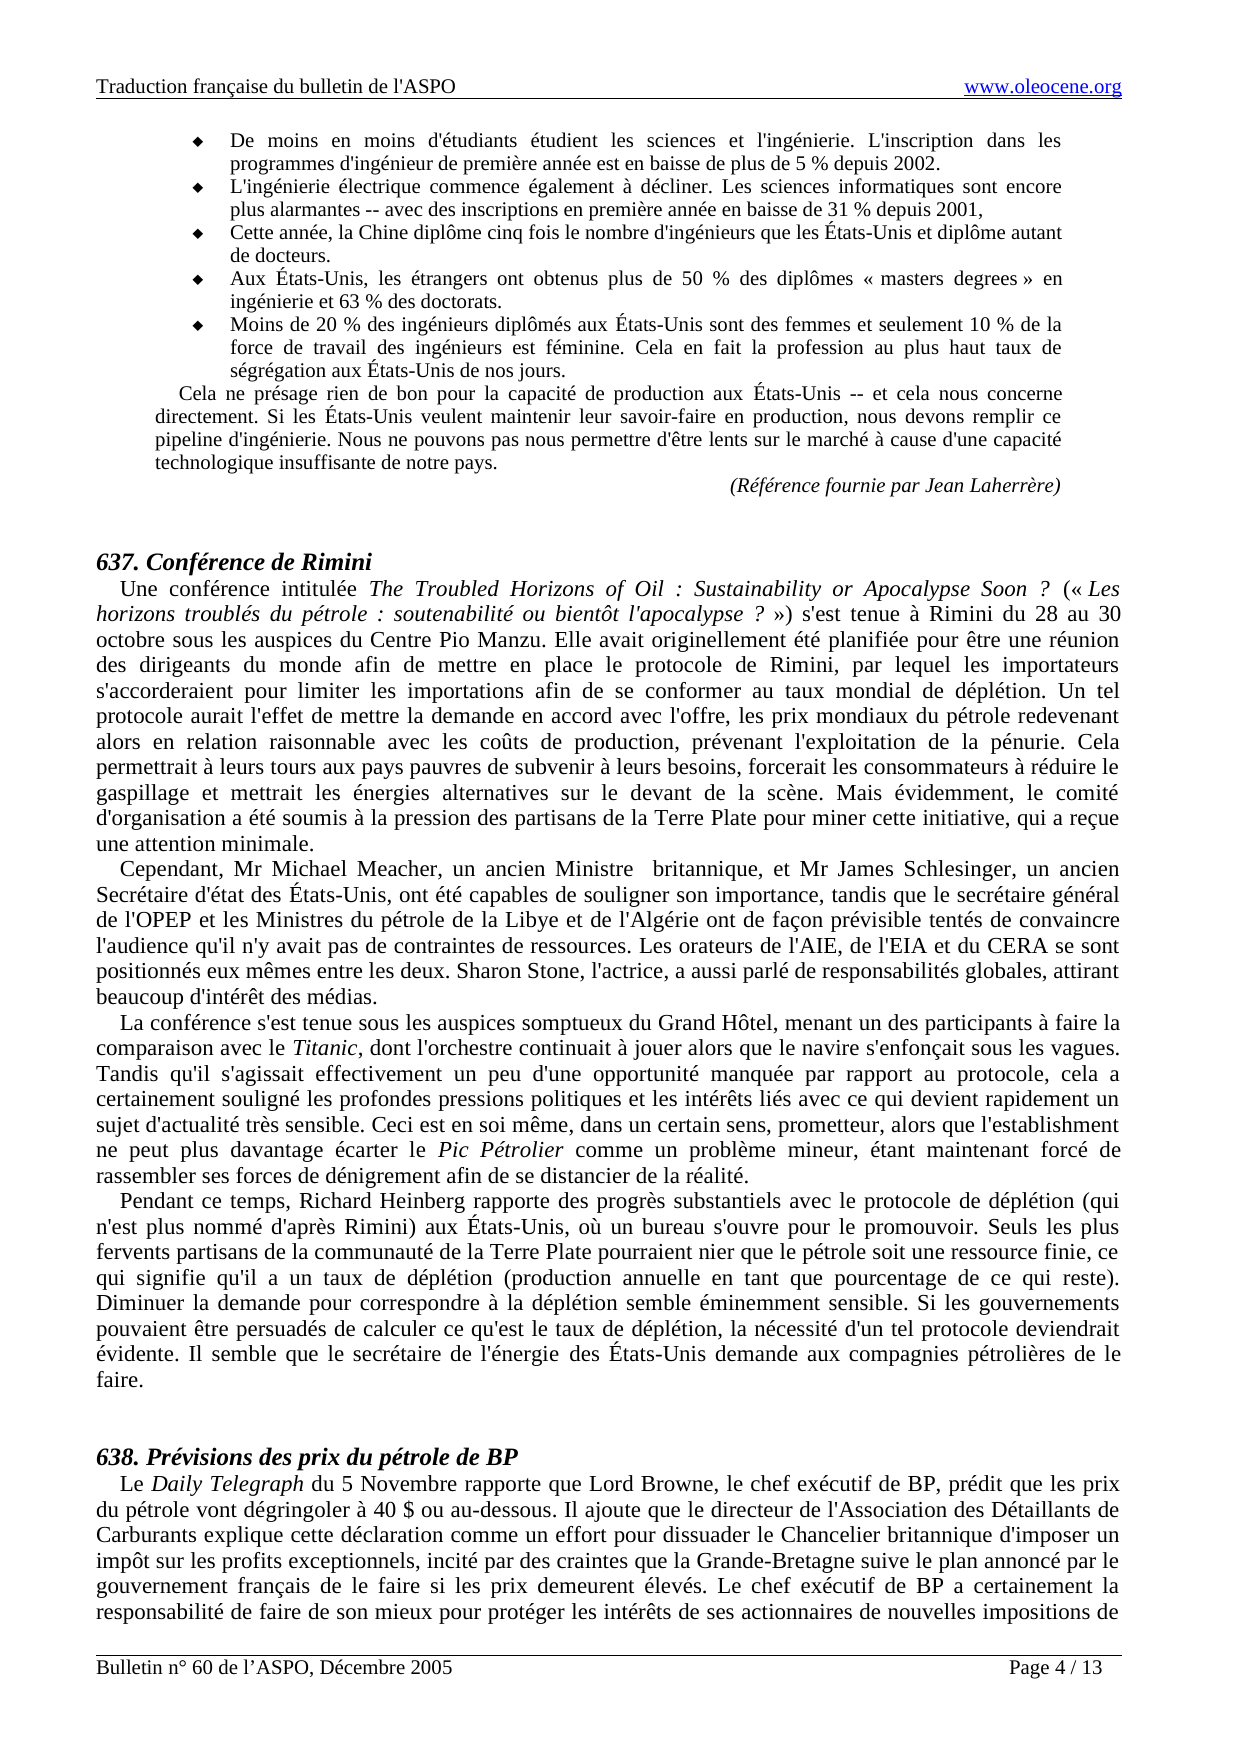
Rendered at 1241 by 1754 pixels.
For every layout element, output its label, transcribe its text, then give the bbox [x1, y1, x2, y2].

list Aux États-Unis, les étrangers ont obtenus plus de 50 % des diplômes « masters degrees » en ingénierie et 63 % des doctorats. [192, 267, 1063, 313]
subtitle 637. Conférence de Rimini [96, 548, 1122, 576]
text Cependant, Mr Michael Meacher, un ancien Ministre britannique, et Mr James Schlesinger, un ancien Secrétaire d'état des États-Unis, ont été capables de souligner son importance, tandis que le secrétaire général de l'OPEP et les Ministres du pétrole de la Libye et de l'Algérie ont de façon prévisible tentés de convaincre l'audience qu'il n'y avait pas de contraintes de ressources. Les orateurs de l'AIE, de l'EIA et du CERA se sont positionnés eux mêmes entre les deux. Sharon Stone, l'actrice, a aussi parlé de responsabilités globales, attirant beaucoup d'intérêt des médias. [96, 856, 1122, 1009]
list Moins de 20 % des ingénieurs diplômés aux États-Unis sont des femmes et seulement 10 % de la force de travail des ingénieurs est féminine. Cela en fait la profession au plus haut taux de ségrégation aux États-Unis de nos jours. [192, 313, 1063, 382]
text (Référence fournie par Jean Laherrère) [155, 474, 1063, 497]
subtitle 638. Prévisions des prix du pétrole de BP [96, 1443, 1122, 1471]
list Cette année, la Chine diplôme cinq fois le nombre d'ingénieurs que les États-Unis et diplôme autant de docteurs. [192, 221, 1063, 267]
text Cela ne présage rien de bon pour la capacité de production aux États-Unis -- et cela nous concerne directement. Si les États-Unis veulent maintenir leur savoir-faire en production, nous devons remplir ce pipeline d'ingénierie. Nous ne pouvons pas nous permettre d'être lents sur le marché à cause d'une capacité technologique insuffisante de notre pays. [155, 382, 1063, 474]
text La conférence s'est tenue sous les auspices somptueux du Grand Hôtel, menant un des participants à faire la comparaison avec le Titanic, dont l'orchestre continuait à jouer alors que le navire s'enfonçait sous les vagues. Tandis qu'il s'agissait effectivement un peu d'une opportunité manquée par rapport au protocole, cela a certainement souligné les profondes pressions politiques et les intérêts liés avec ce qui devient rapidement un sujet d'actualité très sensible. Ceci est en soi même, dans un certain sens, prometteur, alors que l'establishment ne peut plus davantage écarter le Pic Pétrolier comme un problème mineur, étant maintenant forcé de rassembler ses forces de dénigrement afin de se distancier de la réalité. [96, 1009, 1122, 1188]
list L'ingénierie électrique commence également à décliner. Les sciences informatiques sont encore plus alarmantes -- avec des inscriptions en première année en baisse de 31 % depuis 2001, [192, 174, 1063, 221]
text Une conférence intitulée The Troubled Horizons of Oil : Sustainability or Apocalypse Soon ? (« Les horizons troublés du pétrole : soutenabilité ou bientôt l'apocalypse ? ») s'est tenue à Rimini du 28 au 30 octobre sous les auspices du Centre Pio Manzu. Elle avait originellement été planifiée pour être une réunion des dirigeants du monde afin de mettre en place le protocole de Rimini, par lequel les importateurs s'accorderaient pour limiter les importations afin de se conformer au taux mondial de déplétion. Un tel protocole aurait l'effet de mettre la demande en accord avec l'offre, les prix mondiaux du pétrole redevenant alors en relation raisonnable avec les coûts de production, prévenant l'exploitation de la pénurie. Cela permettrait à leurs tours aux pays pauvres de subvenir à leurs besoins, forcerait les consommateurs à réduire le gaspillage et mettrait les énergies alternatives sur le devant de la scène. Mais évidemment, le comité d'organisation a été soumis à la pression des partisans de la Terre Plate pour miner cette initiative, qui a reçue une attention minimale. [96, 576, 1122, 856]
text Le Daily Telegraph du 5 Novembre rapporte que Lord Browne, le chef exécutif de BP, prédit que les prix du pétrole vont dégringoler à 40 $ ou au-dessous. Il ajoute que le directeur de l'Association des Détaillants de Carburants explique cette déclaration comme un effort pour dissuader le Chancelier britannique d'imposer un impôt sur les profits exceptionnels, incité par des craintes que la Grande-Bretagne suive le plan annoncé par le gouvernement français de le faire si les prix demeurent élevés. Le chef exécutif de BP a certainement la responsabilité de faire de son mieux pour protéger les intérêts de ses actionnaires de nouvelles impositions de [96, 1471, 1122, 1624]
list De moins en moins d'étudiants étudient les sciences et l'ingénierie. L'inscription dans les programmes d'ingénieur de première année est en baisse de plus de 5 % depuis 2002. [192, 128, 1063, 174]
text Pendant ce temps, Richard Heinberg rapporte des progrès substantiels avec le protocole de déplétion (qui n'est plus nommé d'après Rimini) aux États-Unis, où un bureau s'ouvre pour le promouvoir. Seuls les plus fervents partisans de la communauté de la Terre Plate pourraient nier que le pétrole soit une ressource finie, ce qui signifie qu'il a un taux de déplétion (production annuelle en tant que pourcentage de ce qui reste). Diminuer la demande pour correspondre à la déplétion semble éminemment sensible. Si les gouvernements pouvaient être persuadés de calculer ce qu'est le taux de déplétion, la nécessité d'un tel protocole deviendrait évidente. Il semble que le secrétaire de l'énergie des États-Unis demande aux compagnies pétrolières de le faire. [96, 1188, 1122, 1392]
